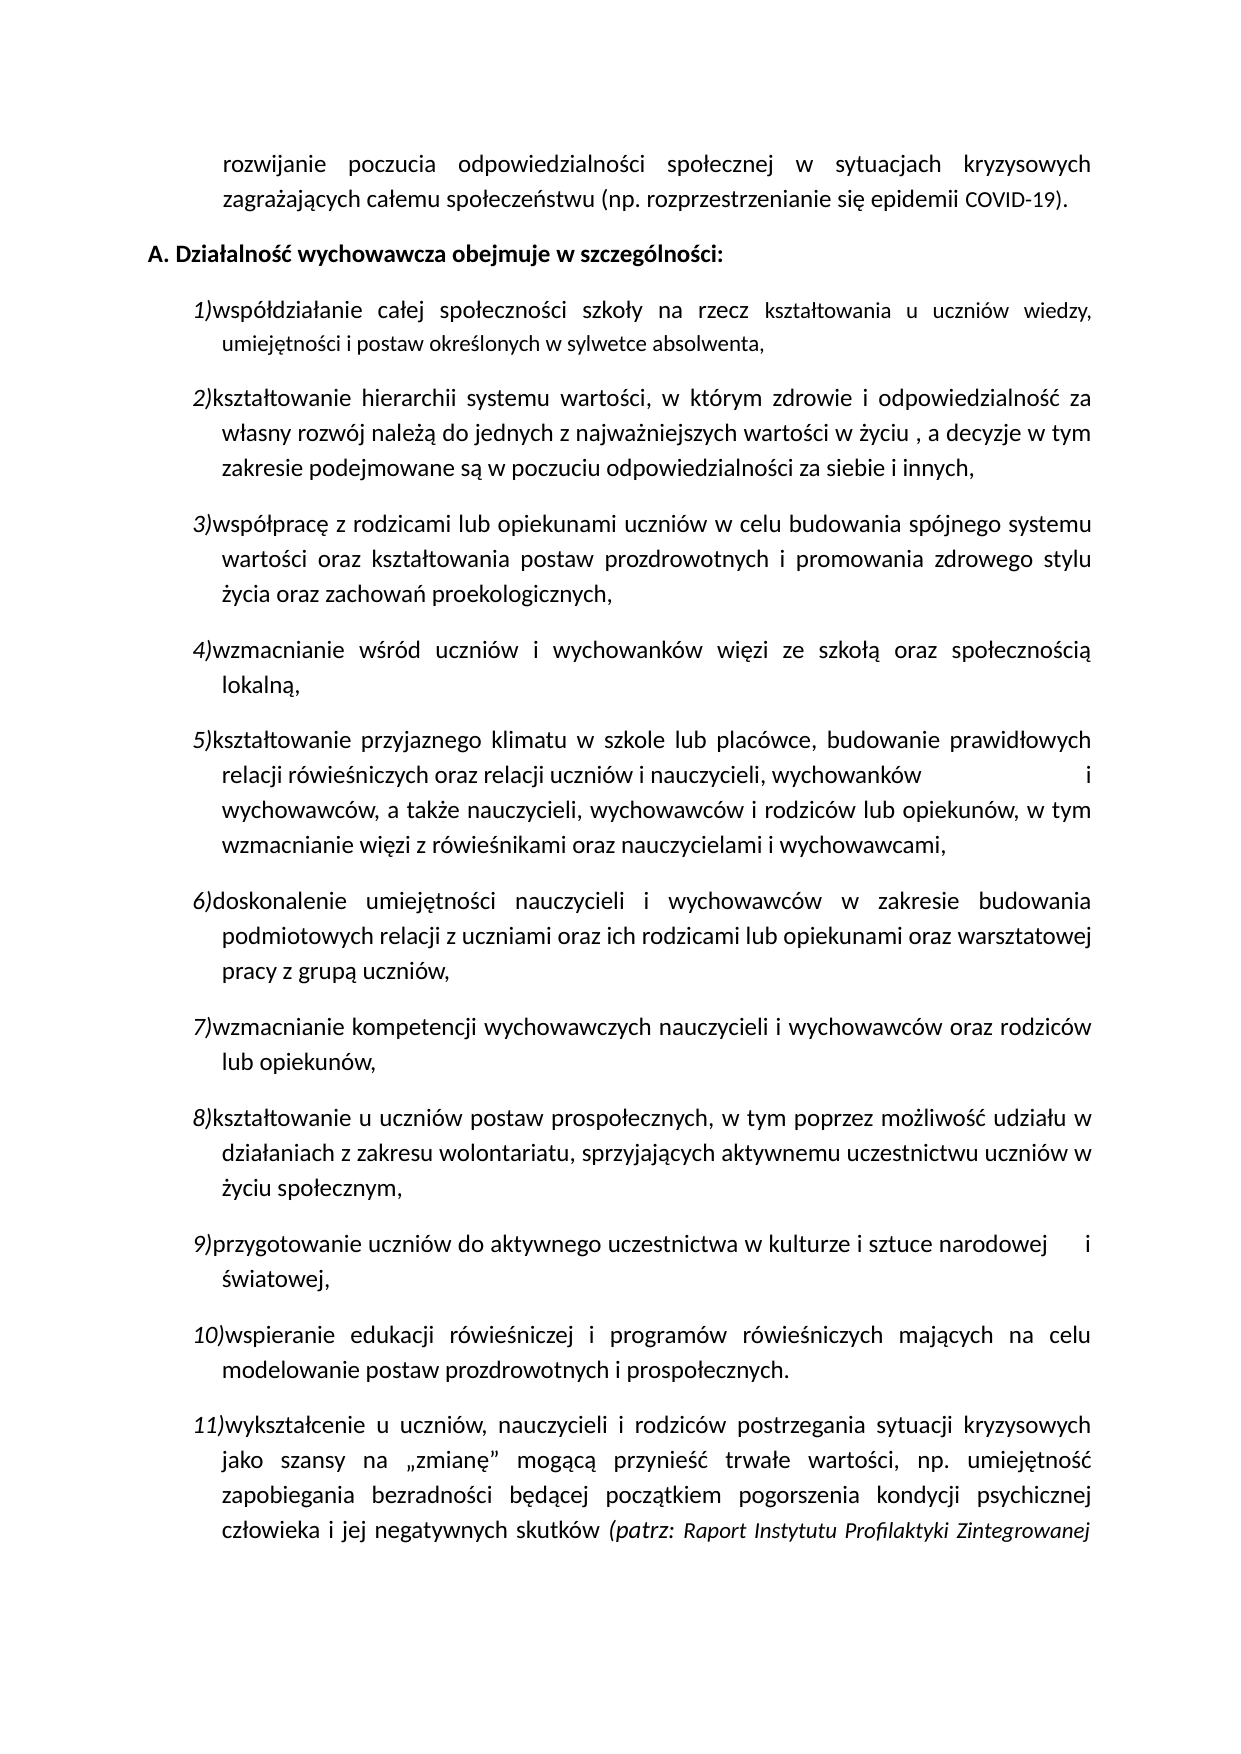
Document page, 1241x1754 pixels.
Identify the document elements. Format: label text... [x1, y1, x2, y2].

list współpracę z rodzicami lub opiekunami uczniów w celu budowania spójnego systemu wartości oraz kształtowania postaw prozdrowotnych i promowania zdrowego stylu życia oraz zachowań proekologicznych, [192, 508, 1092, 608]
list kształtowanie u uczniów postaw prospołecznych, w tym poprzez możliwość udziału w działaniach z zakresu wolontariatu, sprzyjających aktywnemu uczestnictwu uczniów w życiu społecznym, [192, 1102, 1092, 1203]
list rozwijanie poczucia odpowiedzialności społecznej w sytuacjach kryzysowych zagrażających całemu społeczeństwu (np. rozprzestrzenianie się epidemii COVID-19). [223, 148, 1092, 213]
list kształtowanie hierarchii systemu wartości, w którym zdrowie i odpowiedzialność za własny rozwój należą do jednych z najważniejszych wartości w życiu , a decyzje w tym zakresie podejmowane są w poczuciu odpowiedzialności za siebie i innych, [192, 382, 1092, 483]
list współdziałanie całej społeczności szkoły na rzecz kształtowania u uczniów wiedzy, umiejętności i postaw określonych w sylwetce absolwenta, [192, 294, 1092, 357]
list kształtowanie przyjaznego klimatu w szkole lub placówce, budowanie prawidłowych relacji rówieśniczych oraz relacji uczniów i nauczycieli, wychowanków i wychowawców, a także nauczycieli, wychowawców i rodziców lub opiekunów, w tym wzmacnianie więzi z rówieśnikami oraz nauczycielami i wychowawcami, [192, 724, 1092, 860]
list doskonalenie umiejętności nauczycieli i wychowawców w zakresie budowania podmiotowych relacji z uczniami oraz ich rodzicami lub opiekunami oraz warsztatowej pracy z grupą uczniów, [192, 885, 1092, 986]
list wspieranie edukacji rówieśniczej i programów rówieśniczych mających na celu modelowanie postaw prozdrowotnych i prospołecznych. [192, 1319, 1092, 1384]
list wzmacnianie wśród uczniów i wychowanków więzi ze szkołą oraz społecznością lokalną, [192, 634, 1092, 699]
list wzmacnianie kompetencji wychowawczych nauczycieli i wychowawców oraz rodziców lub opiekunów, [192, 1011, 1092, 1077]
text A. Działalność wychowawcza obejmuje w szczególności: [148, 238, 1092, 269]
list wykształcenie u uczniów, nauczycieli i rodziców postrzegania sytuacji kryzysowych jako szansy na „zmianę” mogącą przynieść trwałe wartości, np. umiejętność zapobiegania bezradności będącej początkiem pogorszenia kondycji psychicznej człowieka i jej negatywnych skutków (patrz: Raport Instytutu Profilaktyki Zintegrowanej [192, 1409, 1092, 1545]
list przygotowanie uczniów do aktywnego uczestnictwa w kulturze i sztuce narodowej i światowej, [192, 1228, 1092, 1293]
